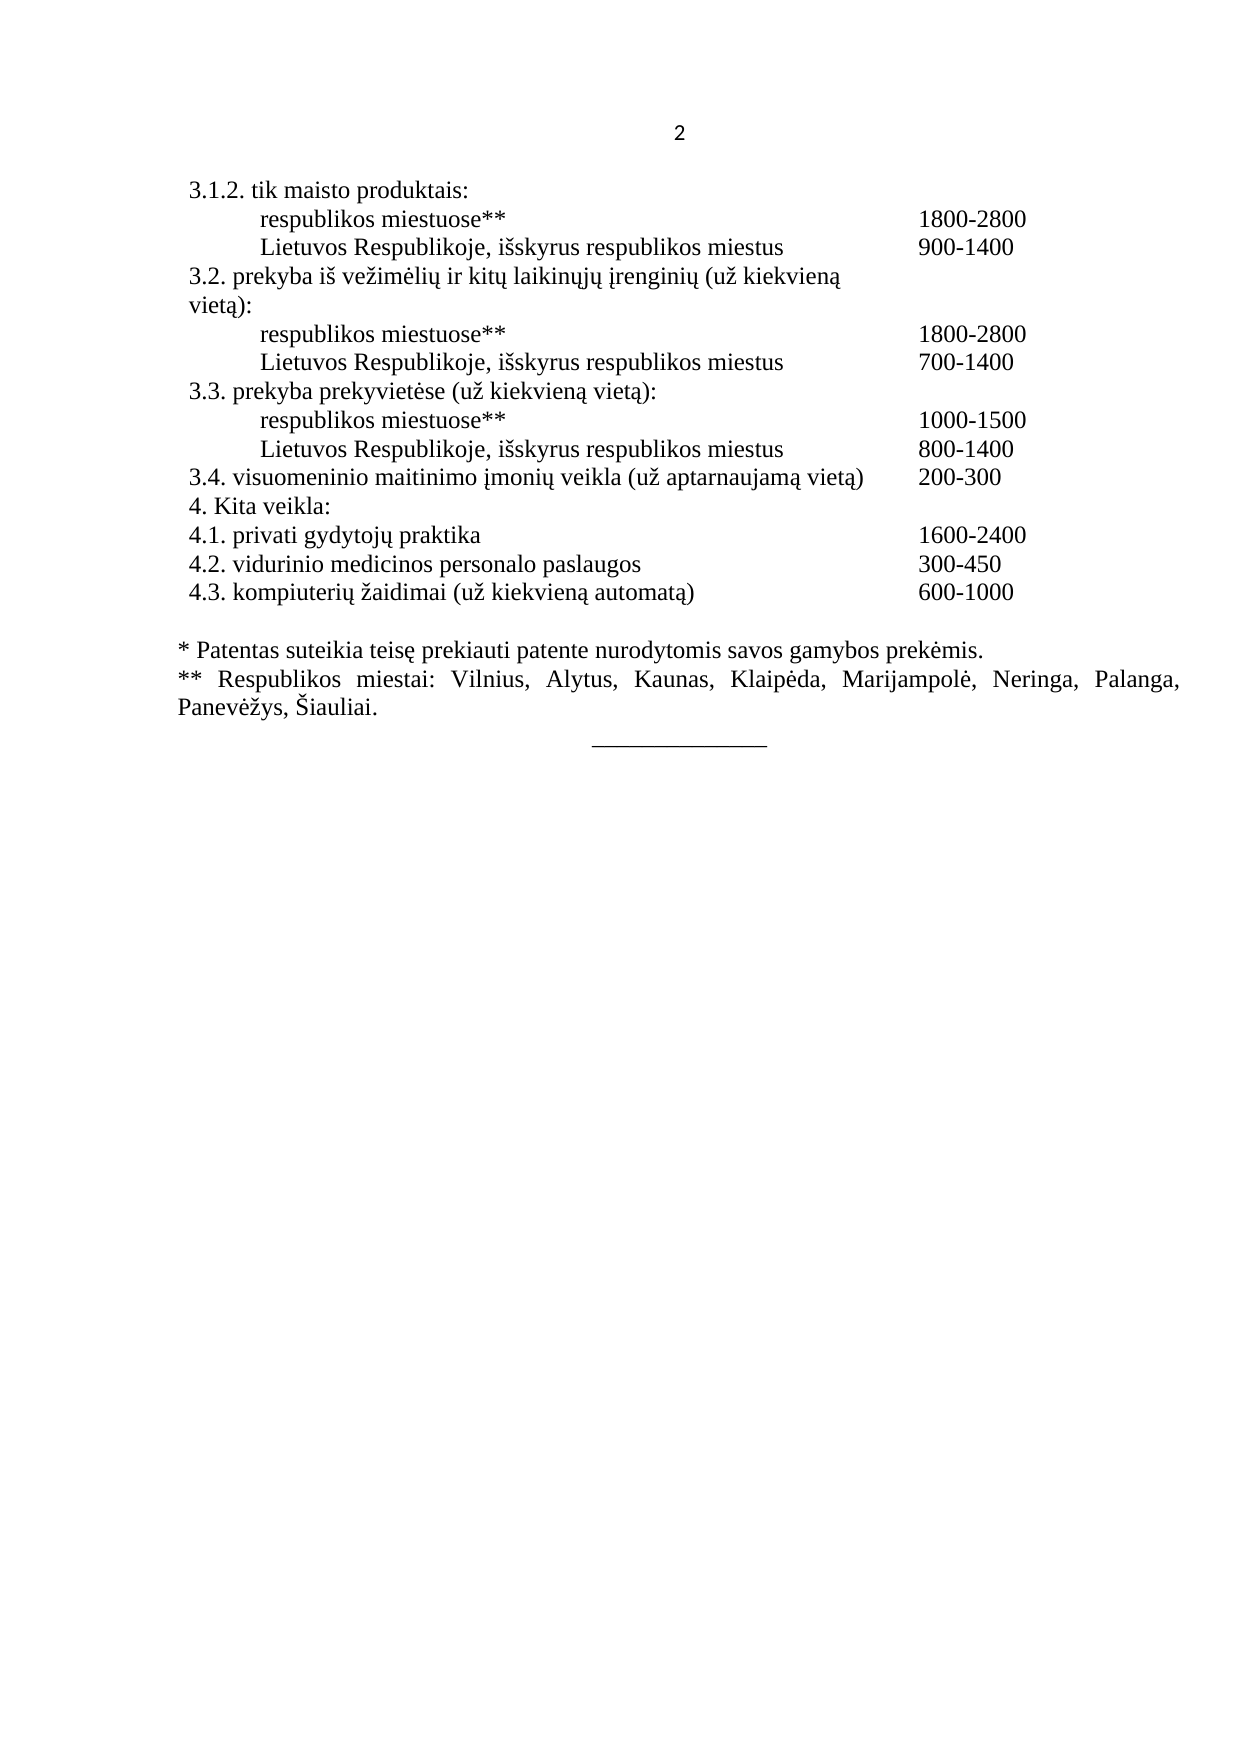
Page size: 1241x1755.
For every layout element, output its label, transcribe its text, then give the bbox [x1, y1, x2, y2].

table_cell respublikos miestuose** [177, 204, 907, 232]
table_cell [907, 376, 1181, 405]
table_cell [907, 261, 1181, 319]
table_cell 300-450 [907, 549, 1181, 577]
table_cell 200-300 [907, 463, 1181, 491]
table_cell 800-1400 [907, 434, 1181, 462]
table_cell 600-1000 [907, 578, 1181, 606]
table_cell 1800-2800 [907, 319, 1181, 347]
table_cell Lietuvos Respublikoje, išskyrus respublikos miestus [177, 233, 907, 261]
table_cell respublikos miestuose** [177, 405, 907, 434]
text ______________ [177, 721, 1181, 750]
table_cell 4.3. kompiuterių žaidimai (už kiekvieną automatą) [177, 578, 907, 606]
table_cell 4.1. privati gydytojų praktika [177, 520, 907, 549]
table_cell 1000-1500 [907, 405, 1181, 434]
table_cell respublikos miestuose** [177, 319, 907, 347]
table_cell 1600-2400 [907, 520, 1181, 549]
table_cell Lietuvos Respublikoje, išskyrus respublikos miestus [177, 348, 907, 376]
table_cell 4. Kita veikla: [177, 491, 907, 520]
table_cell 3.3. prekyba prekyvietėse (už kiekvieną vietą): [177, 376, 907, 405]
table_cell [907, 491, 1181, 520]
table_cell 1800-2800 [907, 204, 1181, 232]
text * Patentas suteikia teisę prekiauti patente nurodytomis savos gamybos prekėmis. [177, 635, 1181, 664]
text ** Respublikos miestai: Vilnius, Alytus, Kaunas, Klaipėda, Marijampolė, Neringa, Palanga, Panevėžys, Šiauliai. [177, 664, 1181, 721]
table_cell 900-1400 [907, 233, 1181, 261]
table_cell 3.2. prekyba iš vežimėlių ir kitų laikinųjų įrenginių (už kiekvieną vietą): [177, 261, 907, 319]
table_cell Lietuvos Respublikoje, išskyrus respublikos miestus [177, 434, 907, 462]
table_cell 700-1400 [907, 348, 1181, 376]
table_cell [907, 175, 1181, 204]
table_cell 3.1.2. tik maisto produktais: [177, 175, 907, 204]
table_cell 3.4. visuomeninio maitinimo įmonių veikla (už aptarnaujamą vietą) [177, 463, 907, 491]
table_cell 4.2. vidurinio medicinos personalo paslaugos [177, 549, 907, 577]
